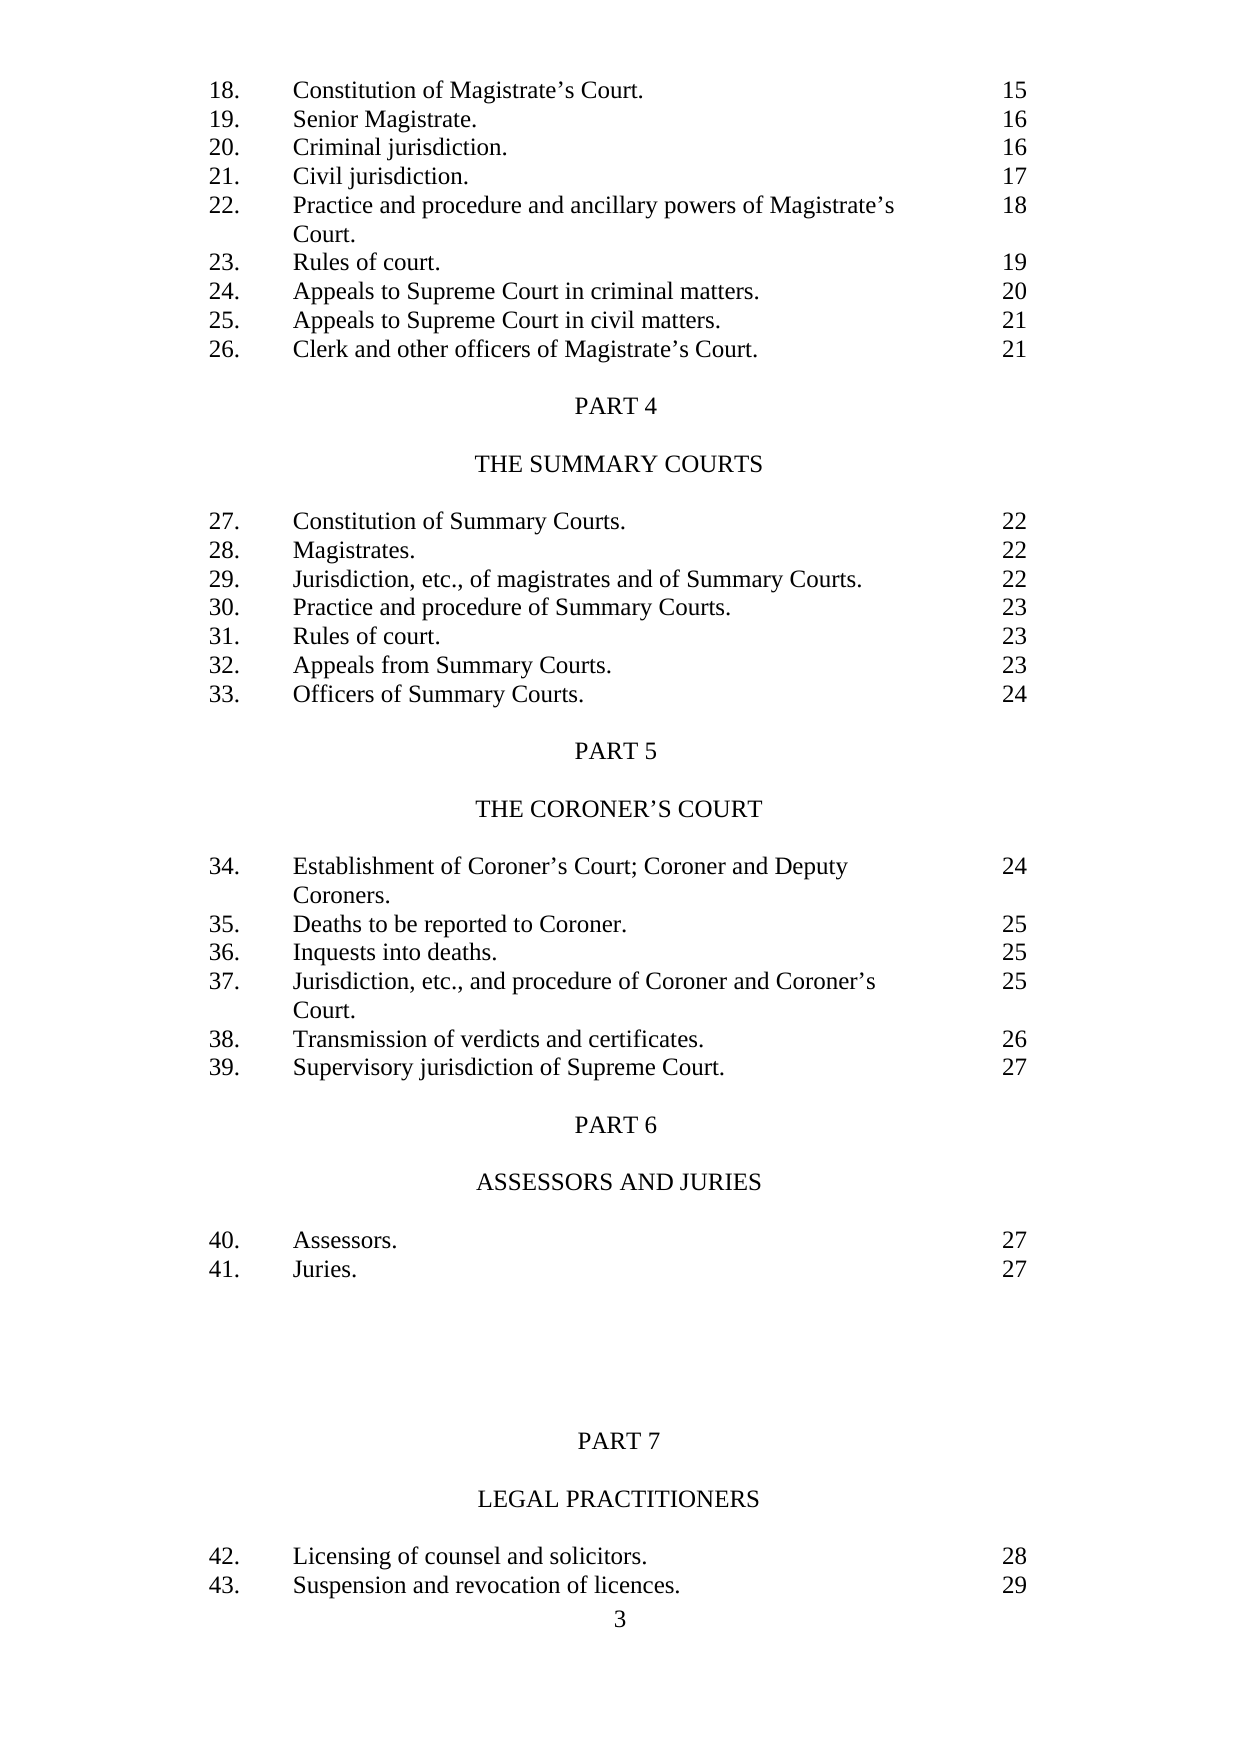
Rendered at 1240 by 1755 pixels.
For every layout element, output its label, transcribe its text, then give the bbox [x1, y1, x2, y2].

table_cell 27 [956, 1053, 1072, 1081]
table_cell 38. [167, 1024, 281, 1052]
table_cell 40. [167, 1225, 281, 1254]
table_cell PART 7 LEGAL PRACTITIONERS [281, 1283, 956, 1541]
table_cell Constitution of Summary Courts. [281, 506, 956, 535]
table_cell 19. [167, 104, 281, 132]
table_cell 16 [956, 104, 1072, 132]
table_cell 27 [956, 1225, 1072, 1254]
table_cell [167, 708, 281, 851]
table_cell 39. [167, 1053, 281, 1081]
table_cell Appeals to Supreme Court in civil matters. [281, 305, 956, 334]
table_cell Supervisory jurisdiction of Supreme Court. [281, 1053, 956, 1081]
table_cell Appeals from Summary Courts. [281, 650, 956, 679]
table_cell [167, 1081, 281, 1225]
table_cell 23 [956, 593, 1072, 621]
table_cell 21 [956, 305, 1072, 334]
table_cell Civil jurisdiction. [281, 161, 956, 190]
table_cell 22 [956, 564, 1072, 592]
table_cell [956, 1081, 1072, 1225]
table_cell 22 [956, 506, 1072, 535]
table_cell 22. [167, 190, 281, 247]
table_cell 18 [956, 190, 1072, 247]
table_cell Suspension and revocation of licences. [281, 1570, 956, 1599]
table_cell Inquests into deaths. [281, 938, 956, 966]
table_cell Rules of court. [281, 248, 956, 276]
table_cell Licensing of counsel and solicitors. [281, 1541, 956, 1570]
table_cell Jurisdiction, etc., and procedure of Coroner and Coroner’s Court. [281, 966, 956, 1024]
table_cell 28. [167, 535, 281, 564]
table_cell Magistrates. [281, 535, 956, 564]
table_cell 29. [167, 564, 281, 592]
table_cell Juries. [281, 1254, 956, 1282]
table_cell 21. [167, 161, 281, 190]
table_cell Deaths to be reported to Coroner. [281, 909, 956, 937]
table_cell Transmission of verdicts and certificates. [281, 1024, 956, 1052]
table_cell 20. [167, 133, 281, 161]
table_cell 15 [956, 75, 1072, 104]
table_cell 32. [167, 650, 281, 679]
table_cell 22 [956, 535, 1072, 564]
table_cell 28 [956, 1541, 1072, 1570]
table_cell 26 [956, 1024, 1072, 1052]
table_cell 43. [167, 1570, 281, 1599]
table_cell Rules of court. [281, 621, 956, 650]
table_cell 23 [956, 650, 1072, 679]
table_cell 34. [167, 851, 281, 909]
table_cell PART 6 ASSESSORS AND JURIES [281, 1081, 956, 1225]
table_cell 25 [956, 938, 1072, 966]
table_cell 27. [167, 506, 281, 535]
table_cell 37. [167, 966, 281, 1024]
table_cell 33. [167, 679, 281, 707]
table_cell [956, 1283, 1072, 1541]
table_cell 24 [956, 679, 1072, 707]
table_cell 24. [167, 276, 281, 305]
table_cell Establishment of Coroner’s Court; Coroner and Deputy Coroners. [281, 851, 956, 909]
table_cell Jurisdiction, etc., of magistrates and of Summary Courts. [281, 564, 956, 592]
table_cell 27 [956, 1254, 1072, 1282]
table_cell 29 [956, 1570, 1072, 1599]
table_cell 23. [167, 248, 281, 276]
table_cell Appeals to Supreme Court in criminal matters. [281, 276, 956, 305]
table_cell Criminal jurisdiction. [281, 133, 956, 161]
table_cell 25 [956, 966, 1072, 1024]
table_cell [167, 1283, 281, 1541]
table_cell [956, 708, 1072, 851]
table_cell Officers of Summary Courts. [281, 679, 956, 707]
table_cell 41. [167, 1254, 281, 1282]
table_cell 17 [956, 161, 1072, 190]
table_cell 42. [167, 1541, 281, 1570]
table_cell 35. [167, 909, 281, 937]
table_cell 19 [956, 248, 1072, 276]
table_cell 25 [956, 909, 1072, 937]
table_cell [956, 363, 1072, 506]
table_cell 26. [167, 334, 281, 362]
table_cell 25. [167, 305, 281, 334]
table_cell 16 [956, 133, 1072, 161]
table_cell 23 [956, 621, 1072, 650]
table_cell [167, 363, 281, 506]
table_cell Senior Magistrate. [281, 104, 956, 132]
table_cell 36. [167, 938, 281, 966]
table_cell Constitution of Magistrate’s Court. [281, 75, 956, 104]
table_cell 20 [956, 276, 1072, 305]
table_cell 18. [167, 75, 281, 104]
table_cell Assessors. [281, 1225, 956, 1254]
table_cell PART 5 THE CORONER’S COURT [281, 708, 956, 851]
table_cell PART 4 THE SUMMARY COURTS [281, 363, 956, 506]
table_cell 21 [956, 334, 1072, 362]
table_cell Clerk and other officers of Magistrate’s Court. [281, 334, 956, 362]
table_cell 24 [956, 851, 1072, 909]
table_cell Practice and procedure and ancillary powers of Magistrate’s Court. [281, 190, 956, 247]
table_cell Practice and procedure of Summary Courts. [281, 593, 956, 621]
table_cell 30. [167, 593, 281, 621]
table_cell 31. [167, 621, 281, 650]
